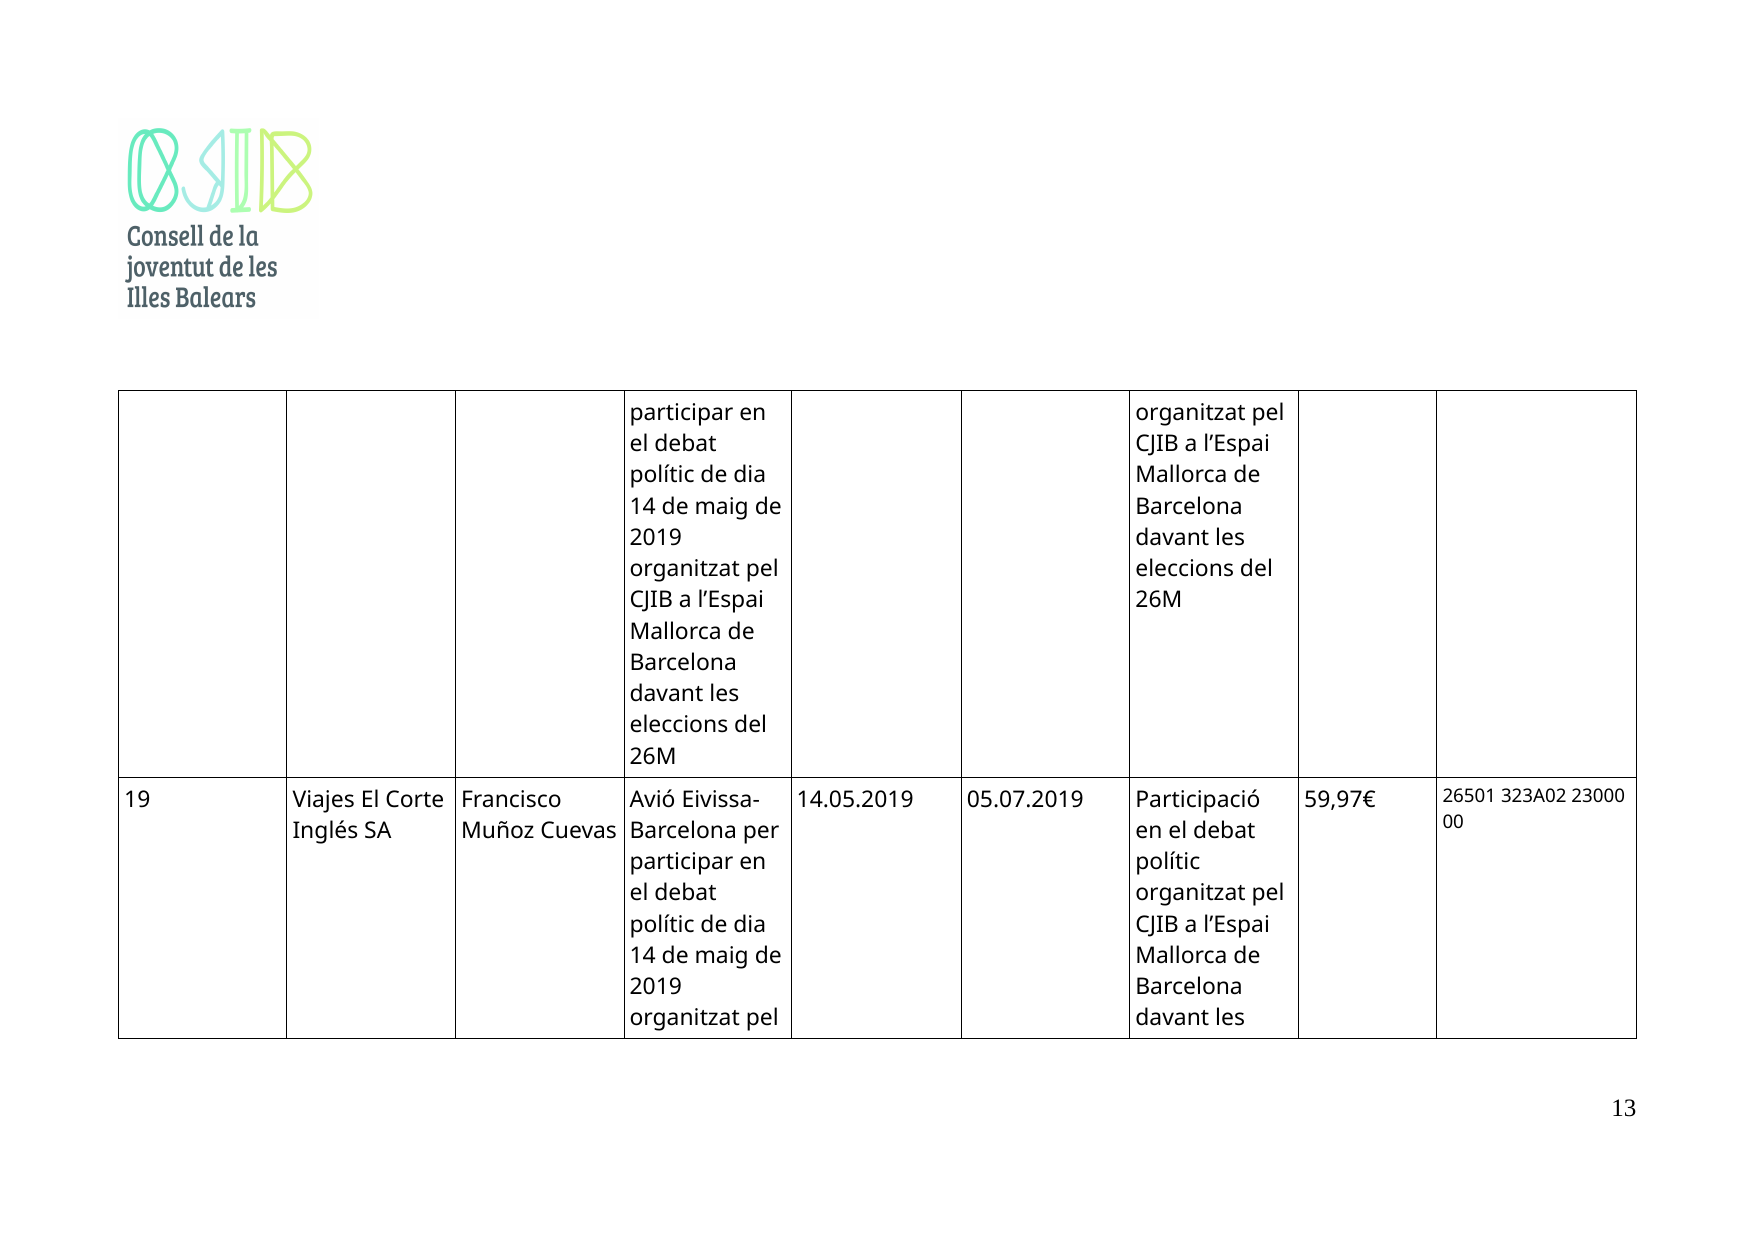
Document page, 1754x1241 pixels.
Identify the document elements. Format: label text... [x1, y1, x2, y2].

table_cell [119, 391, 286, 777]
table_cell [456, 391, 624, 777]
table_cell Francisco Muñoz Cuevas [456, 778, 624, 1038]
picture [118, 118, 319, 319]
table_cell organitzat pel CJIB a l’Espai Mallorca de Barcelona davant les eleccions del 26M [1130, 391, 1298, 777]
table_cell 59,97€ [1299, 778, 1436, 1038]
table_cell participar en el debat polític de dia 14 de maig de 2019 organitzat pel CJIB a l’Espai Mallorca de Barcelona davant les eleccions del 26M [625, 391, 791, 777]
table_cell [792, 391, 961, 777]
table_cell 26501 323A02 23000 00 [1437, 778, 1636, 1038]
table_cell [287, 391, 455, 777]
table_cell Participació en el debat polític organitzat pel CJIB a l’Espai Mallorca de Barcelona davant les [1130, 778, 1298, 1038]
table_cell [962, 391, 1129, 777]
table_cell Viajes El Corte Inglés SA [287, 778, 455, 1038]
table_cell 14.05.2019 [792, 778, 961, 1038]
table_cell Avió Eivissa-Barcelona per participar en el debat polític de dia 14 de maig de 2019 organitzat pel [625, 778, 791, 1038]
table_cell [1437, 391, 1636, 777]
table_cell [1299, 391, 1436, 777]
table_cell 19 [119, 778, 286, 1038]
table_cell 05.07.2019 [962, 778, 1129, 1038]
